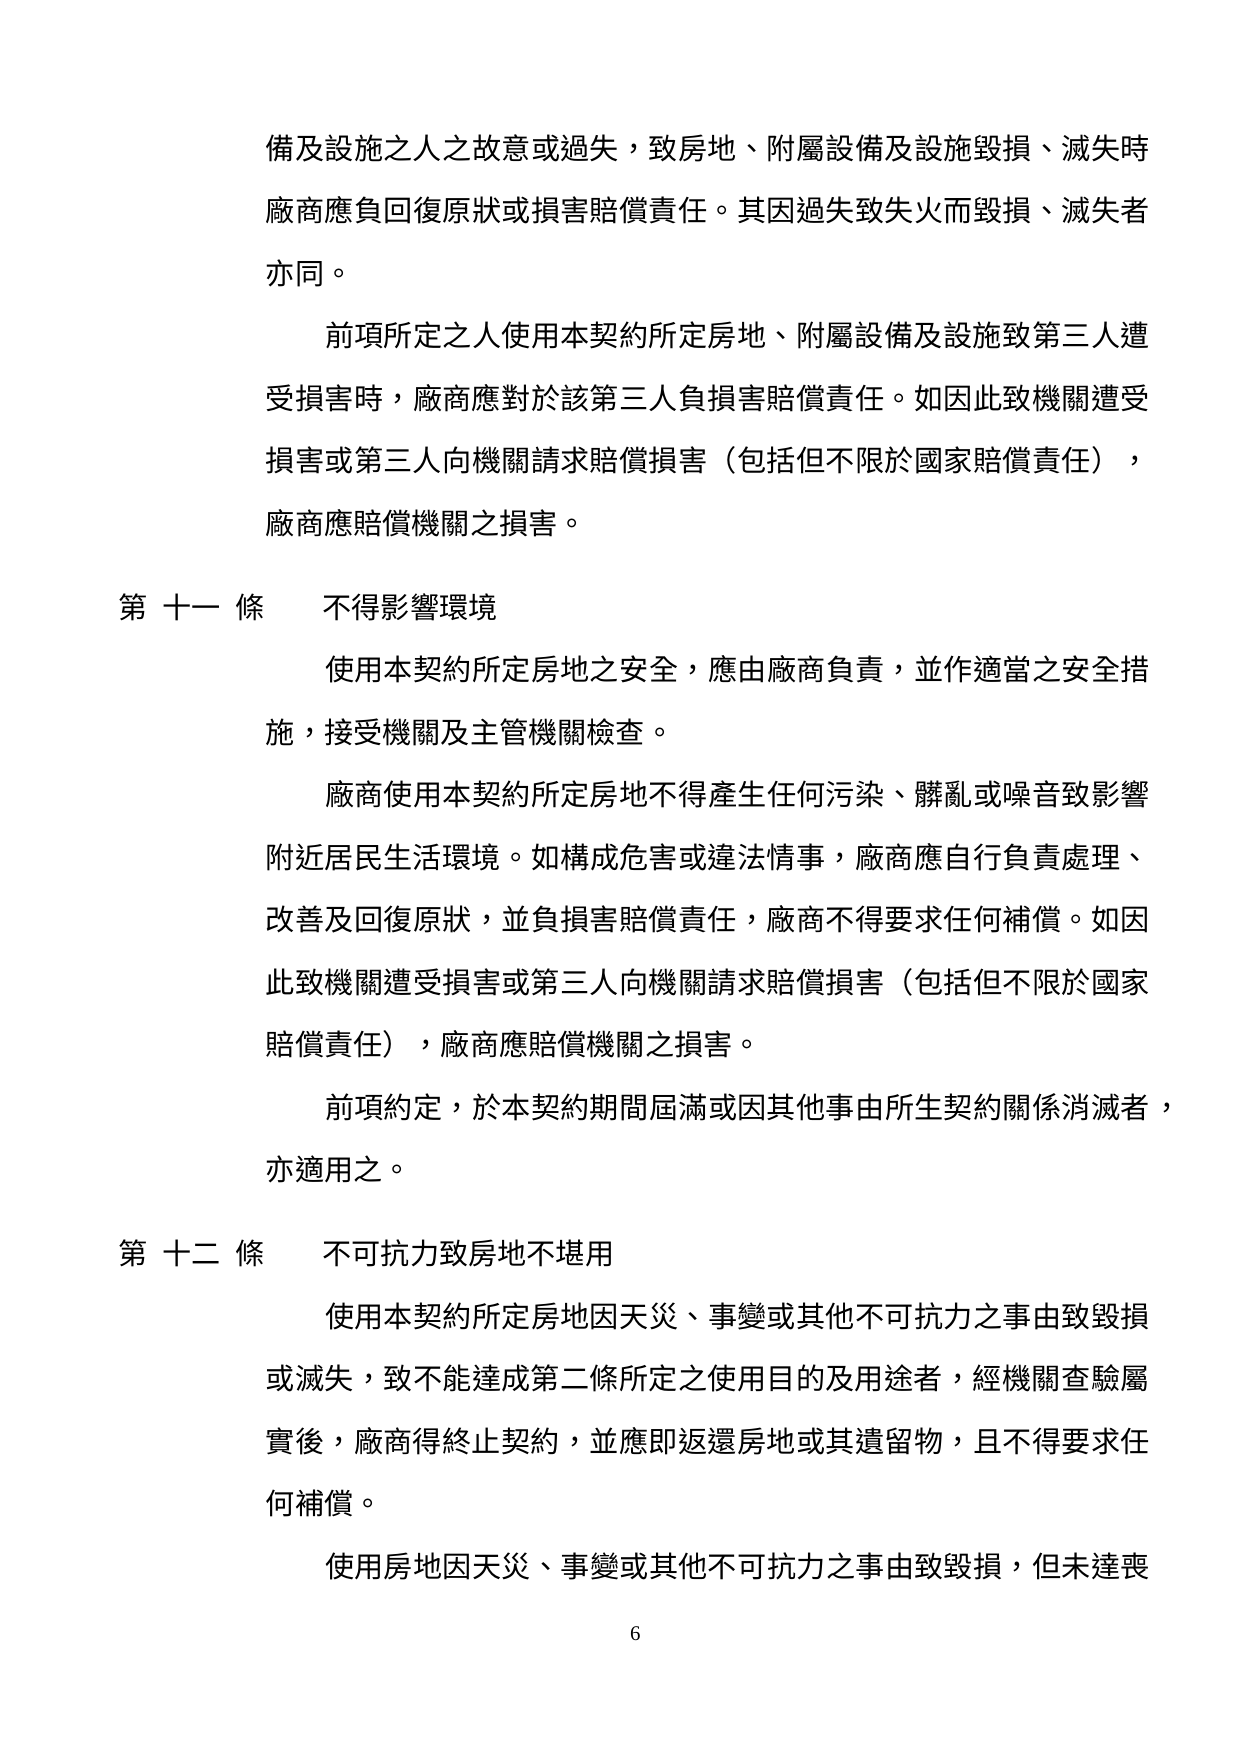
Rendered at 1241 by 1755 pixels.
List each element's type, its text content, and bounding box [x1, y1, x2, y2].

text 前項所定之人使用本契約所定房地、附屬設備及設施致第三人遭受損害時，廠商應對於該第三人負損害賠償責任。如因此致機關遭受損害或第三人向機關請求賠償損害（包括但不限於國家賠償責任），廠商應賠償機關之損害。 [266, 292, 1152, 542]
text 第 十一 條 不得影響環境 [118, 564, 1152, 626]
text 第 十二 條 不可抗力致房地不堪用 [118, 1210, 1152, 1273]
text 使用本契約所定房地因天災、事變或其他不可抗力之事由致毀損或滅失，致不能達成第二條所定之使用目的及用途者，經機關查驗屬實後，廠商得終止契約，並應即返還房地或其遺留物，且不得要求任何補償。 [266, 1273, 1152, 1523]
text 因廠商、受僱人或其他經廠商允許使用本契約所定房地、附屬設備及設施之人之故意或過失，致房地、附屬設備及設施毀損、滅失時，廠商應負回復原狀或損害賠償責任。其因過失致失火而毀損、滅失者，亦同。 [266, 105, 1152, 292]
text 使用本契約所定房地之安全，應由廠商負責，並作適當之安全措施，接受機關及主管機關檢查。 [266, 626, 1152, 751]
text 廠商使用本契約所定房地不得產生任何污染、髒亂或噪音致影響附近居民生活環境。如構成危害或違法情事，廠商應自行負責處理、改善及回復原狀，並負損害賠償責任，廠商不得要求任何補償。如因此致機關遭受損害或第三人向機關請求賠償損害（包括但不限於國家賠償責任），廠商應賠償機關之損害。 [266, 751, 1152, 1064]
text 使用房地因天災、事變或其他不可抗力之事由致毀損，但未達喪 [266, 1523, 1152, 1585]
text 前項約定，於本契約期間屆滿或因其他事由所生契約關係消滅者，亦適用之。 [266, 1064, 1152, 1189]
